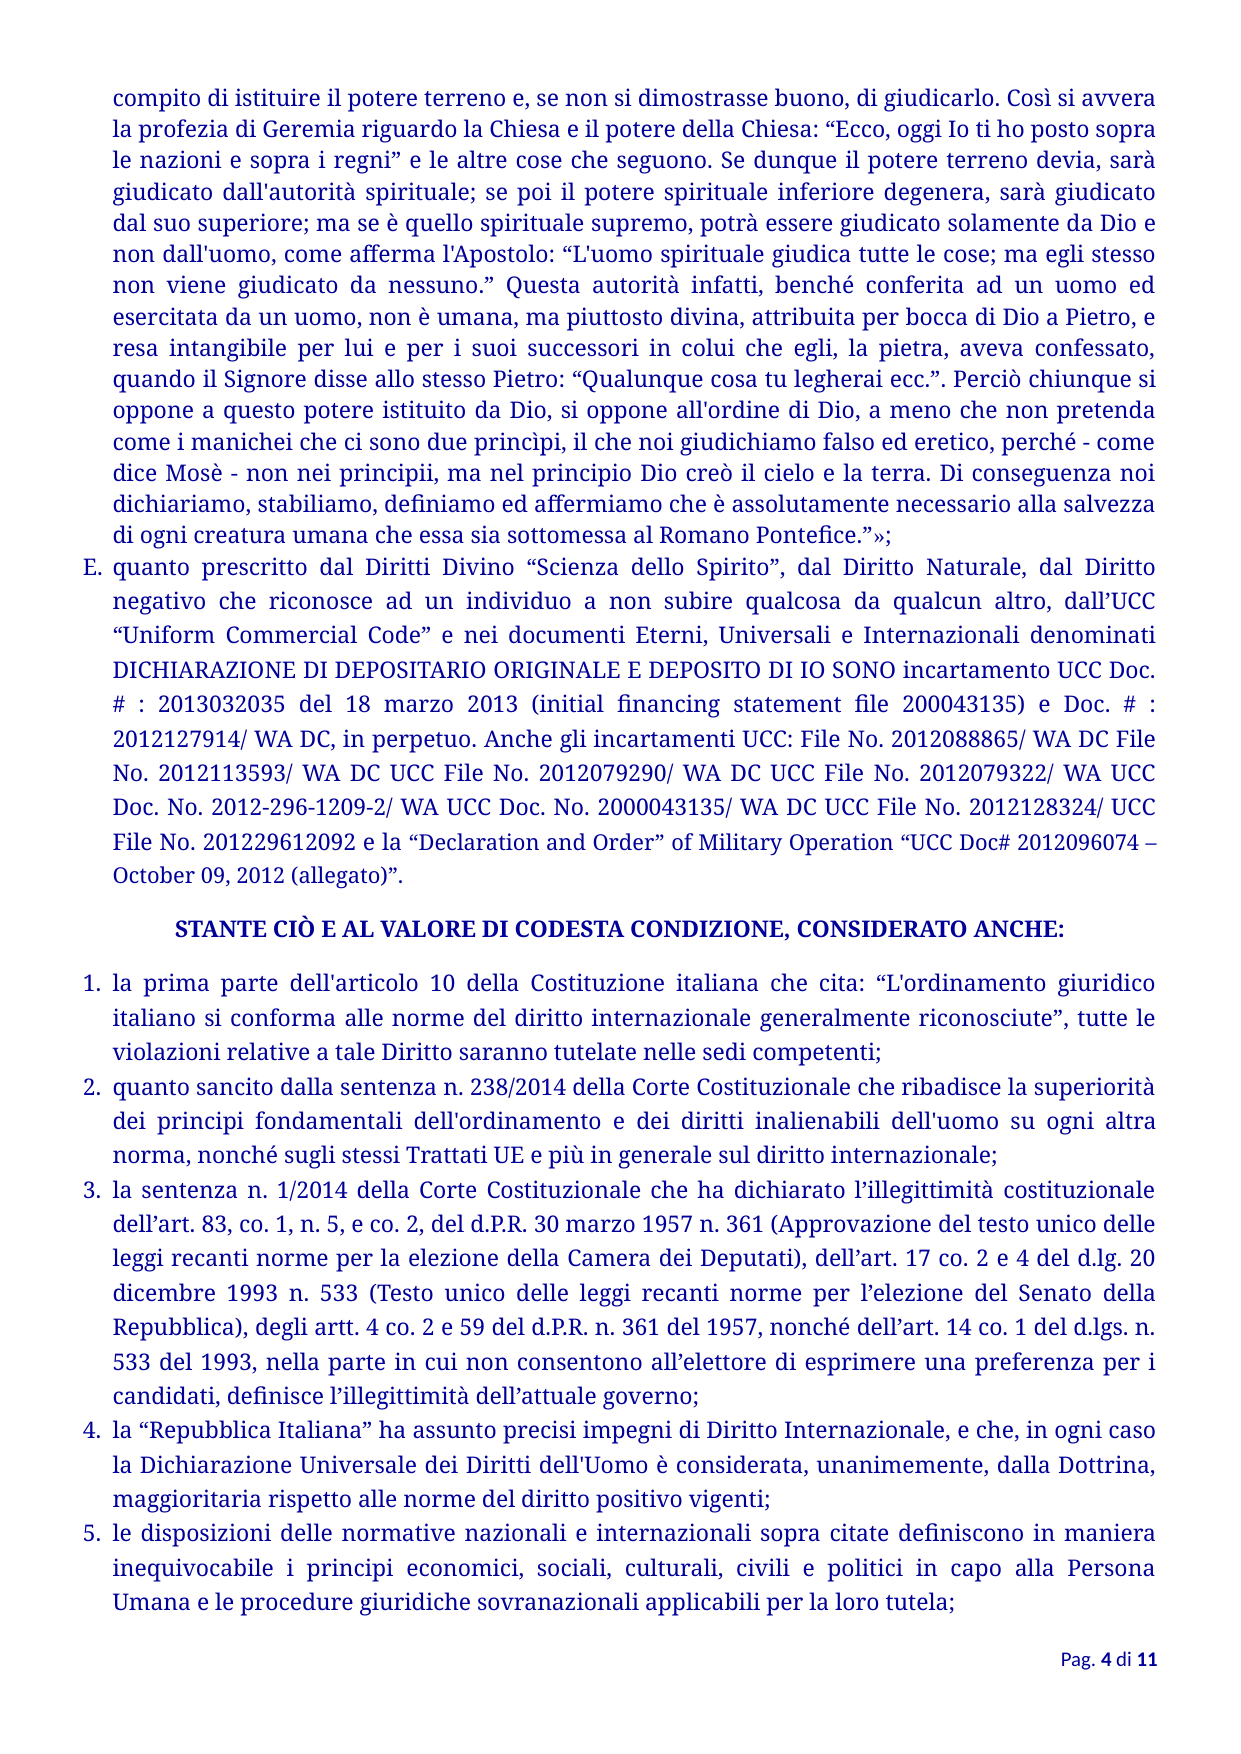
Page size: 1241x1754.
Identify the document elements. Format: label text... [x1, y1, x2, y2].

list quanto sancito dalla sentenza n. 238/2014 della Corte Costituzionale che ribadisce la superiorità dei principi fondamentali dell'ordinamento e dei diritti inalienabili dell'uomo su ogni altra norma, nonché sugli stessi Trattati UE e più in generale sul diritto internazionale; [83, 1070, 1157, 1170]
list la prima parte dell'articolo 10 della Costituzione italiana che cita: “L'ordinamento giuridico italiano si conforma alle norme del diritto internazionale generalmente riconosciute”, tutte le violazioni relative a tale Diritto saranno tutelate nelle sedi competenti; [83, 967, 1157, 1067]
list compito di istituire il potere terreno e, se non si dimostrasse buono, di giudicarlo. Così si avvera la profezia di Geremia riguardo la Chiesa e il potere della Chiesa: “Ecco, oggi Io ti ho posto sopra le nazioni e sopra i regni” e le altre cose che seguono. Se dunque il potere terreno devia, sarà giudicato dall'autorità spirituale; se poi il potere spirituale inferiore degenera, sarà giudicato dal suo superiore; ma se è quello spirituale supremo, potrà essere giudicato solamente da Dio e non dall'uomo, come afferma l'Apostolo: “L'uomo spirituale giudica tutte le cose; ma egli stesso non viene giudicato da nessuno.” Questa autorità infatti, benché conferita ad un uomo ed esercitata da un uomo, non è umana, ma piuttosto divina, attribuita per bocca di Dio a Pietro, e resa intangibile per lui e per i suoi successori in colui che egli, la pietra, aveva confessato, quando il Signore disse allo stesso Pietro: “Qualunque cosa tu legherai ecc.”. Perciò chiunque si oppone a questo potere istituito da Dio, si oppone all'ordine di Dio, a meno che non pretenda come i manichei che ci sono due princìpi, il che noi giudichiamo falso ed eretico, perché - come dice Mosè - non nei principii, ma nel principio Dio creò il cielo e la terra. Di conseguenza noi dichiariamo, stabiliamo, definiamo ed affermiamo che è assolutamente necessario alla salvezza di ogni creatura umana che essa sia sottomessa al Romano Pontefice.”»; [83, 82, 1157, 551]
list la “Repubblica Italiana” ha assunto precisi impegni di Diritto Internazionale, e che, in ogni caso la Dichiarazione Universale dei Diritti dell'Uomo è considerata, unanimemente, dalla Dottrina, maggioritaria rispetto alle norme del diritto positivo vigenti; [83, 1414, 1157, 1514]
list la sentenza n. 1/2014 della Corte Costituzionale che ha dichiarato l’illegittimità costituzionale dell’art. 83, co. 1, n. 5, e co. 2, del d.P.R. 30 marzo 1957 n. 361 (Approvazione del testo unico delle leggi recanti norme per la elezione della Camera dei Deputati), dell’art. 17 co. 2 e 4 del d.lg. 20 dicembre 1993 n. 533 (Testo unico delle leggi recanti norme per l’elezione del Senato della Repubblica), degli artt. 4 co. 2 e 59 del d.P.R. n. 361 del 1957, nonché dell’art. 14 co. 1 del d.lgs. n. 533 del 1993, nella parte in cui non consentono all’elettore di esprimere una preferenza per i candidati, definisce l’illegittimità dell’attuale governo; [83, 1173, 1157, 1411]
list quanto prescritto dal Diritti Divino “Scienza dello Spirito”, dal Diritto Naturale, dal Diritto negativo che riconosce ad un individuo a non subire qualcosa da qualcun altro, dall’UCC “Uniform Commercial Code” e nei documenti Eterni, Universali e Internazionali denominati DICHIARAZIONE DI DEPOSITARIO ORIGINALE E DEPOSITO DI IO SONO incartamento UCC Doc. # : 2013032035 del 18 marzo 2013 (initial financing statement file 200043135) e Doc. # : 2012127914/ WA DC, in perpetuo. Anche gli incartamenti UCC: File No. 2012088865/ WA DC File No. 2012113593/ WA DC UCC File No. 2012079290/ WA DC UCC File No. 2012079322/ WA UCC Doc. No. 2012-296-1209-2/ WA UCC Doc. No. 2000043135/ WA DC UCC File No. 2012128324/ UCC File No. 201229612092 e la “Declaration and Order” of Military Operation “UCC Doc# 2012096074 – October 09, 2012 (allegato)”. [83, 551, 1157, 889]
list le disposizioni delle normative nazionali e internazionali sopra citate definiscono in maniera inequivocabile i principi economici, sociali, culturali, civili e politici in capo alla Persona Umana e le procedure giuridiche sovranazionali applicabili per la loro tutela; [83, 1517, 1157, 1617]
text STANTE CIÒ E AL VALORE DI CODESTA CONDIZIONE, CONSIDERATO ANCHE: [83, 913, 1157, 944]
